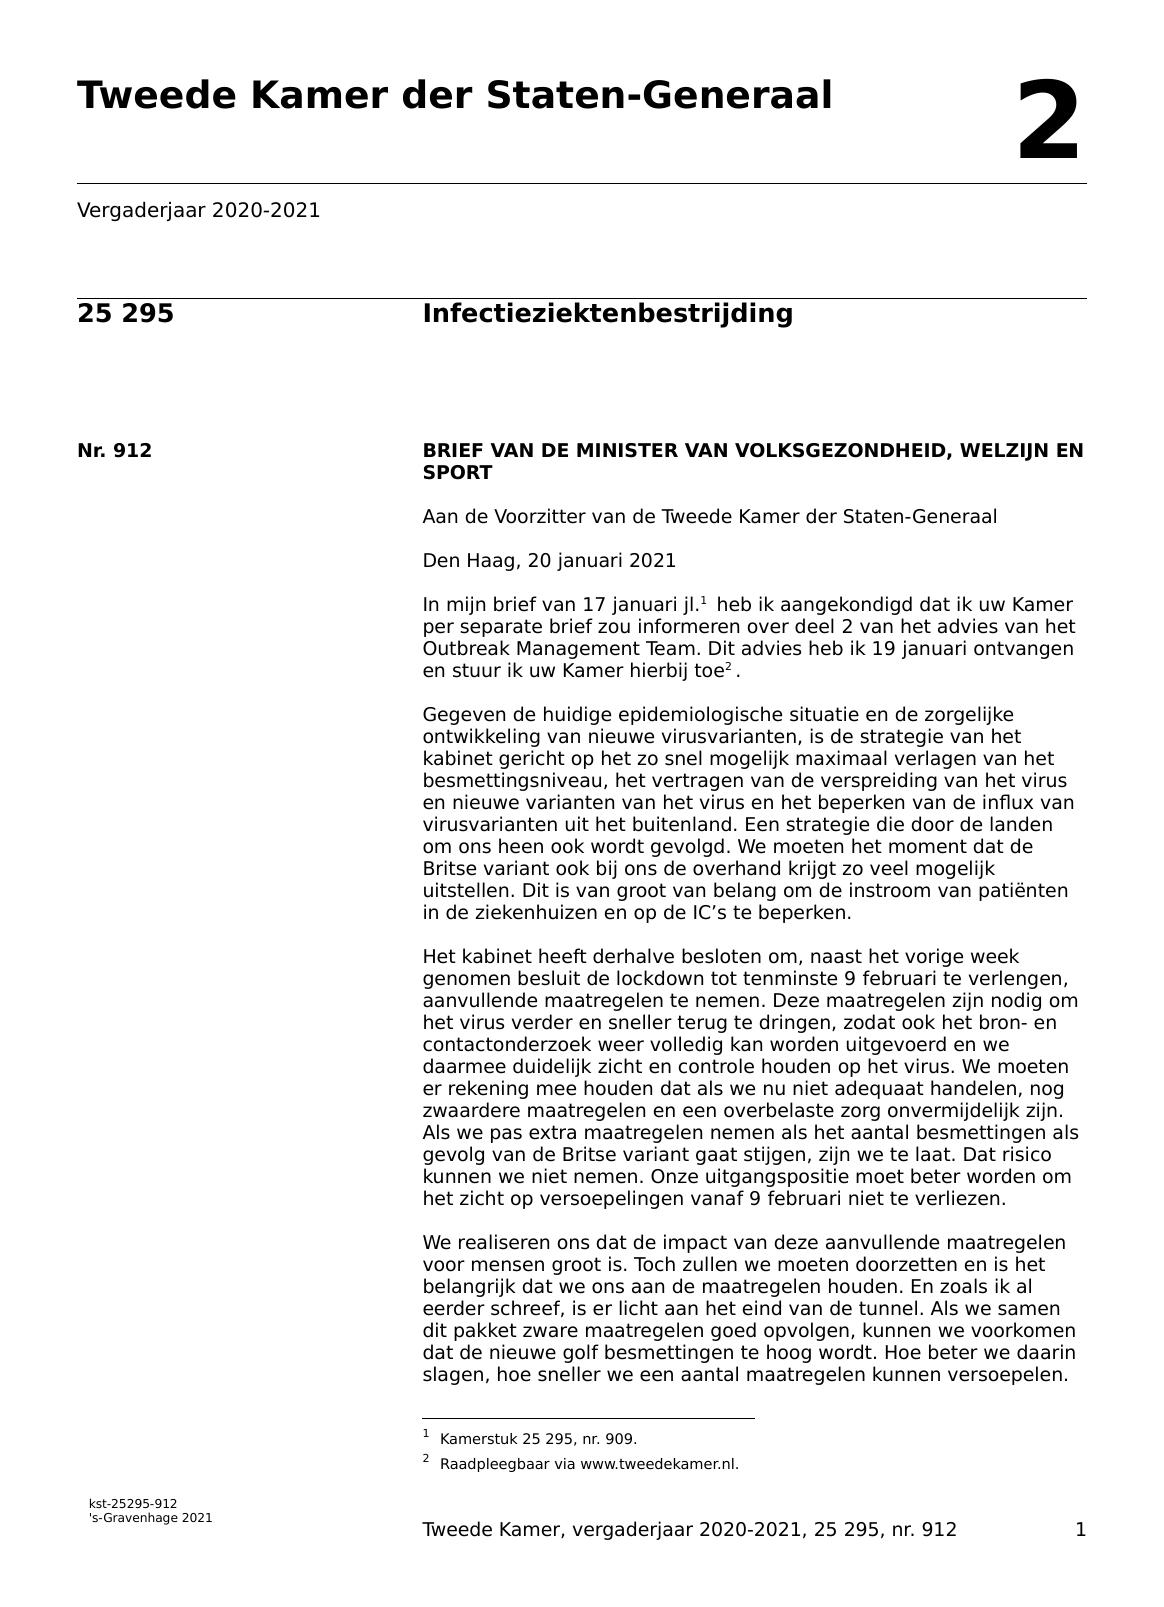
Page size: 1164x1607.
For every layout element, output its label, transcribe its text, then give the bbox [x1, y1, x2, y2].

text Gegeven de huidige epidemiologische situatie en de zorgelijke ontwikkeling van nieuwe virusvarianten, is de strategie van het kabinet gericht op het zo snel mogelijk maximaal verlagen van het besmettingsniveau, het vertragen van de verspreiding van het virus en nieuwe varianten van het virus en het beperken van de influx van virusvarianten uit het buitenland. Een strategie die door de landen om ons heen ook wordt gevolgd. We moeten het moment dat de Britse variant ook bij ons de overhand krijgt zo veel mogelijk uitstellen. Dit is van groot van belang om de instroom van patiënten in de ziekenhuizen en op de IC’s te beperken. [422, 704, 1087, 924]
subtitle 25 295 Infectieziektenbestrijding [77, 299, 1087, 329]
text In mijn brief van 17 januari jl. heb ik aangekondigd dat ik uw Kamer per separate brief zou informeren over deel 2 van het advies van het Outbreak Management Team. Dit advies heb ik 19 januari ontvangen en stuur ik uw Kamer hierbij toe. [422, 594, 1087, 682]
text Kamerstuk 25 295, nr. 909. [422, 1427, 1087, 1449]
text We realiseren ons dat de impact van deze aanvullende maatregelen voor mensen groot is. Toch zullen we moeten doorzetten en is het belangrijk dat we ons aan de maatregelen houden. En zoals ik al eerder schreef, is er licht aan het eind van de tunnel. Als we samen dit pakket zware maatregelen goed opvolgen, kunnen we voorkomen dat de nieuwe golf besmettingen te hoog wordt. Hoe beter we daarin slagen, hoe sneller we een aantal maatregelen kunnen versoepelen. [422, 1232, 1087, 1386]
subtitle Nr. 912 BRIEF VAN DE MINISTER VAN VOLKSGEZONDHEID, WELZIJN EN SPORT [77, 440, 1087, 484]
text kst-25295-912 [88, 1497, 323, 1511]
text 's-Gravenhage 2021 [88, 1511, 323, 1525]
table_header 2 [886, 59, 1087, 183]
text Raadpleegbaar via www.tweedekamer.nl. [422, 1452, 1087, 1474]
text Den Haag, 20 januari 2021 [422, 550, 1087, 572]
text Het kabinet heeft derhalve besloten om, naast het vorige week genomen besluit de lockdown tot tenminste 9 februari te verlengen, aanvullende maatregelen te nemen. Deze maatregelen zijn nodig om het virus verder en sneller terug te dringen, zodat ook het bron- en contactonderzoek weer volledig kan worden uitgevoerd en we daarmee duidelijk zicht en controle houden op het virus. We moeten er rekening mee houden dat als we nu niet adequaat handelen, nog zwaardere maatregelen en een overbelaste zorg onvermijdelijk zijn. Als we pas extra maatregelen nemen als het aantal besmettingen als gevolg van de Britse variant gaat stijgen, zijn we te laat. Dat risico kunnen we niet nemen. Onze uitgangspositie moet beter worden om het zicht op versoepelingen vanaf 9 februari niet te verliezen. [422, 946, 1087, 1210]
table_cell Vergaderjaar 2020-2021 [77, 184, 1087, 298]
text Aan de Voorzitter van de Tweede Kamer der Staten-Generaal [422, 506, 1087, 528]
table_header Tweede Kamer der Staten-Generaal [77, 59, 886, 183]
